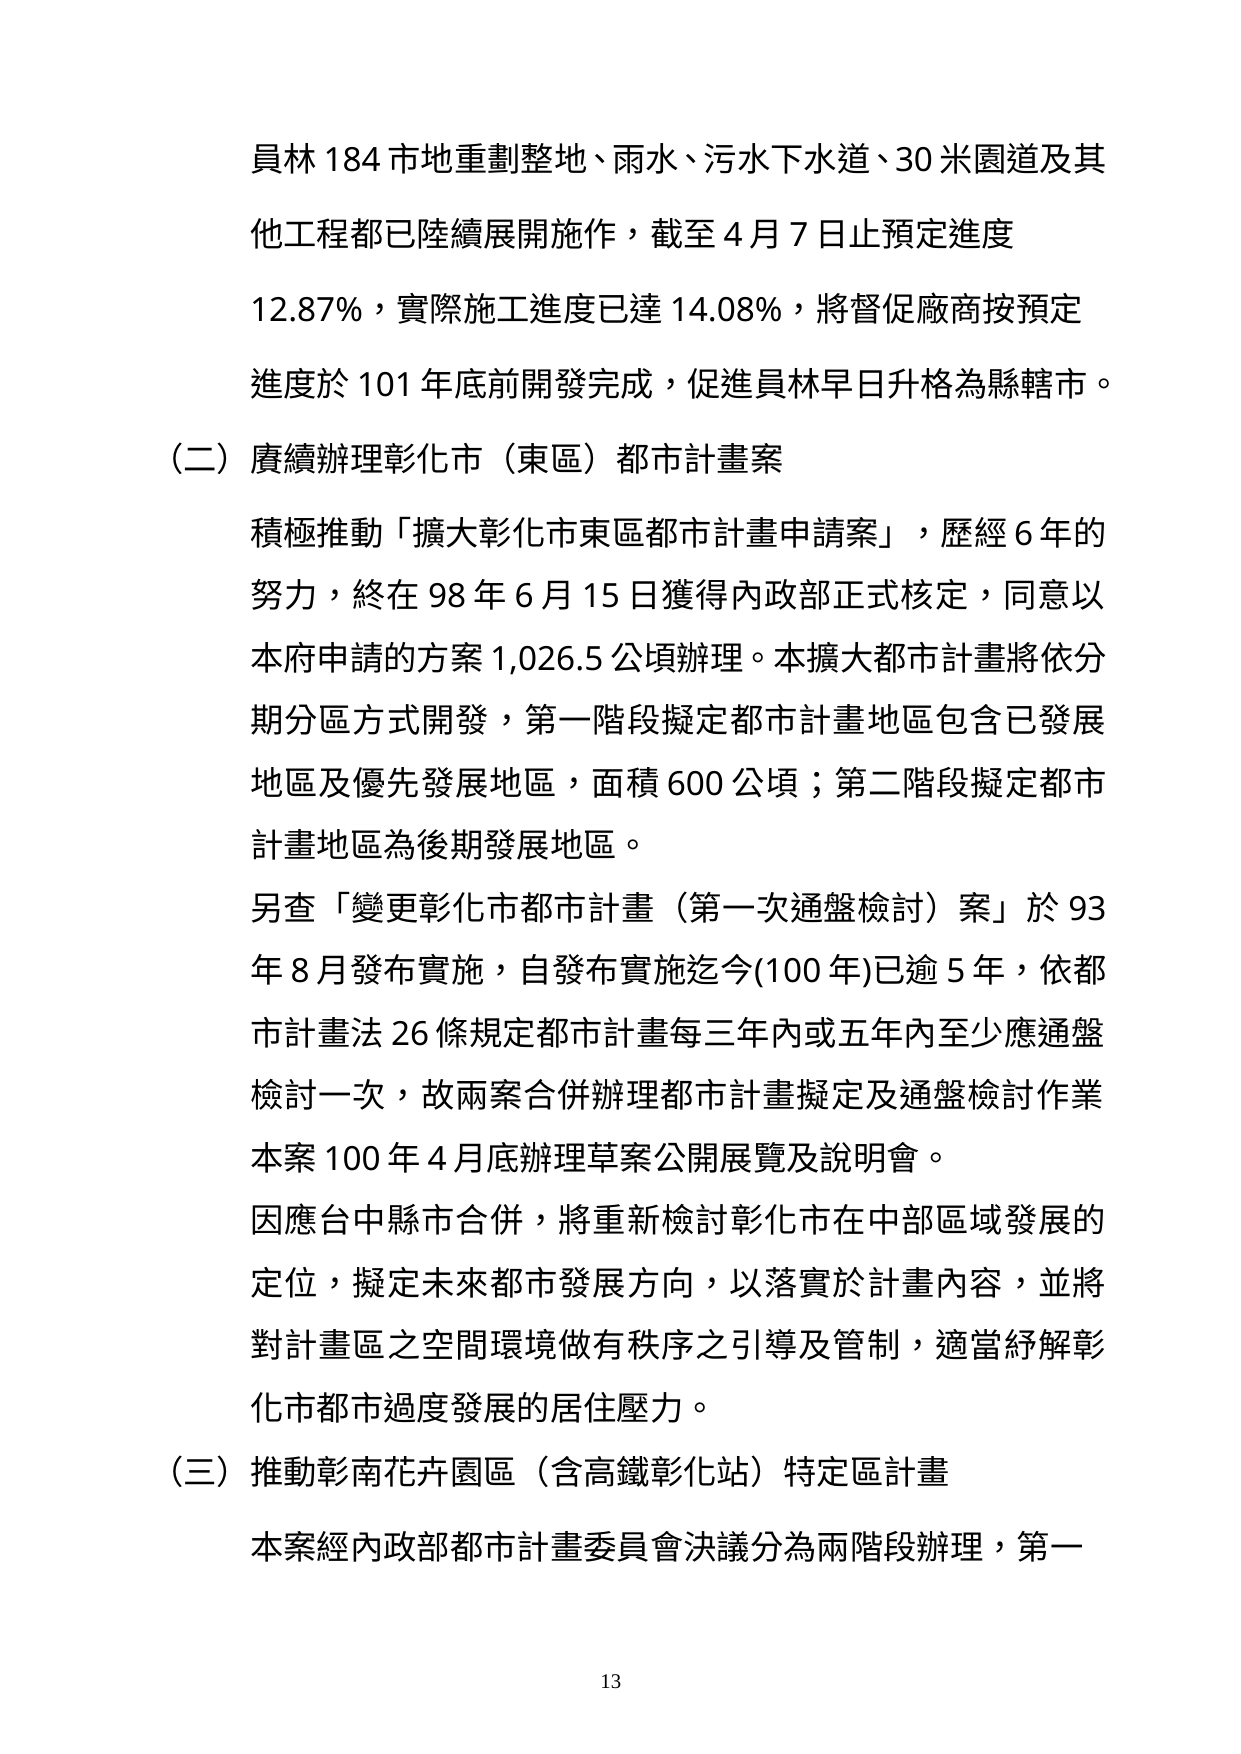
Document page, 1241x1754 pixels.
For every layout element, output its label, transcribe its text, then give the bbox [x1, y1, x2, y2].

text （三）推動彰南花卉園區（含高鐵彰化站）特定區計畫 [150, 1432, 1106, 1507]
text 積極推動「擴大彰化市東區都市計畫申請案」，歷經6年的努力，終在98年6月15日獲得內政部正式核定，同意以本府申請的方案1,026.5公頃辦理。本擴大都市計畫將依分期分區方式開發，第一階段擬定都市計畫地區包含已發展地區及優先發展地區，面積600公頃；第二階段擬定都市計畫地區為後期發展地區。 [250, 495, 1106, 870]
text 另查「變更彰化市都市計畫（第一次通盤檢討）案」於93年8月發布實施，自發布實施迄今(100年)已逾5年，依都市計畫法26條規定都市計畫每三年內或五年內至少應通盤檢討一次，故兩案合併辦理都市計畫擬定及通盤檢討作業，本案100年4月底辦理草案公開展覽及說明會。 [250, 870, 1106, 1182]
text 本案經內政部都市計畫委員會決議分為兩階段辦理，第一 [250, 1507, 1106, 1582]
text （二）賡續辦理彰化市（東區）都市計畫案 [150, 420, 1106, 495]
text 員林184市地重劃整地、雨水、污水下水道、30米園道及其他工程都已陸續展開施作，截至4月7日止預定進度12.87%，實際施工進度已達14.08%，將督促廠商按預定進度於101年底前開發完成，促進員林早日升格為縣轄市。 [250, 120, 1106, 420]
text 因應台中縣市合併，將重新檢討彰化市在中部區域發展的定位，擬定未來都市發展方向，以落實於計畫內容，並將對計畫區之空間環境做有秩序之引導及管制，適當紓解彰化市都市過度發展的居住壓力。 [250, 1182, 1106, 1432]
